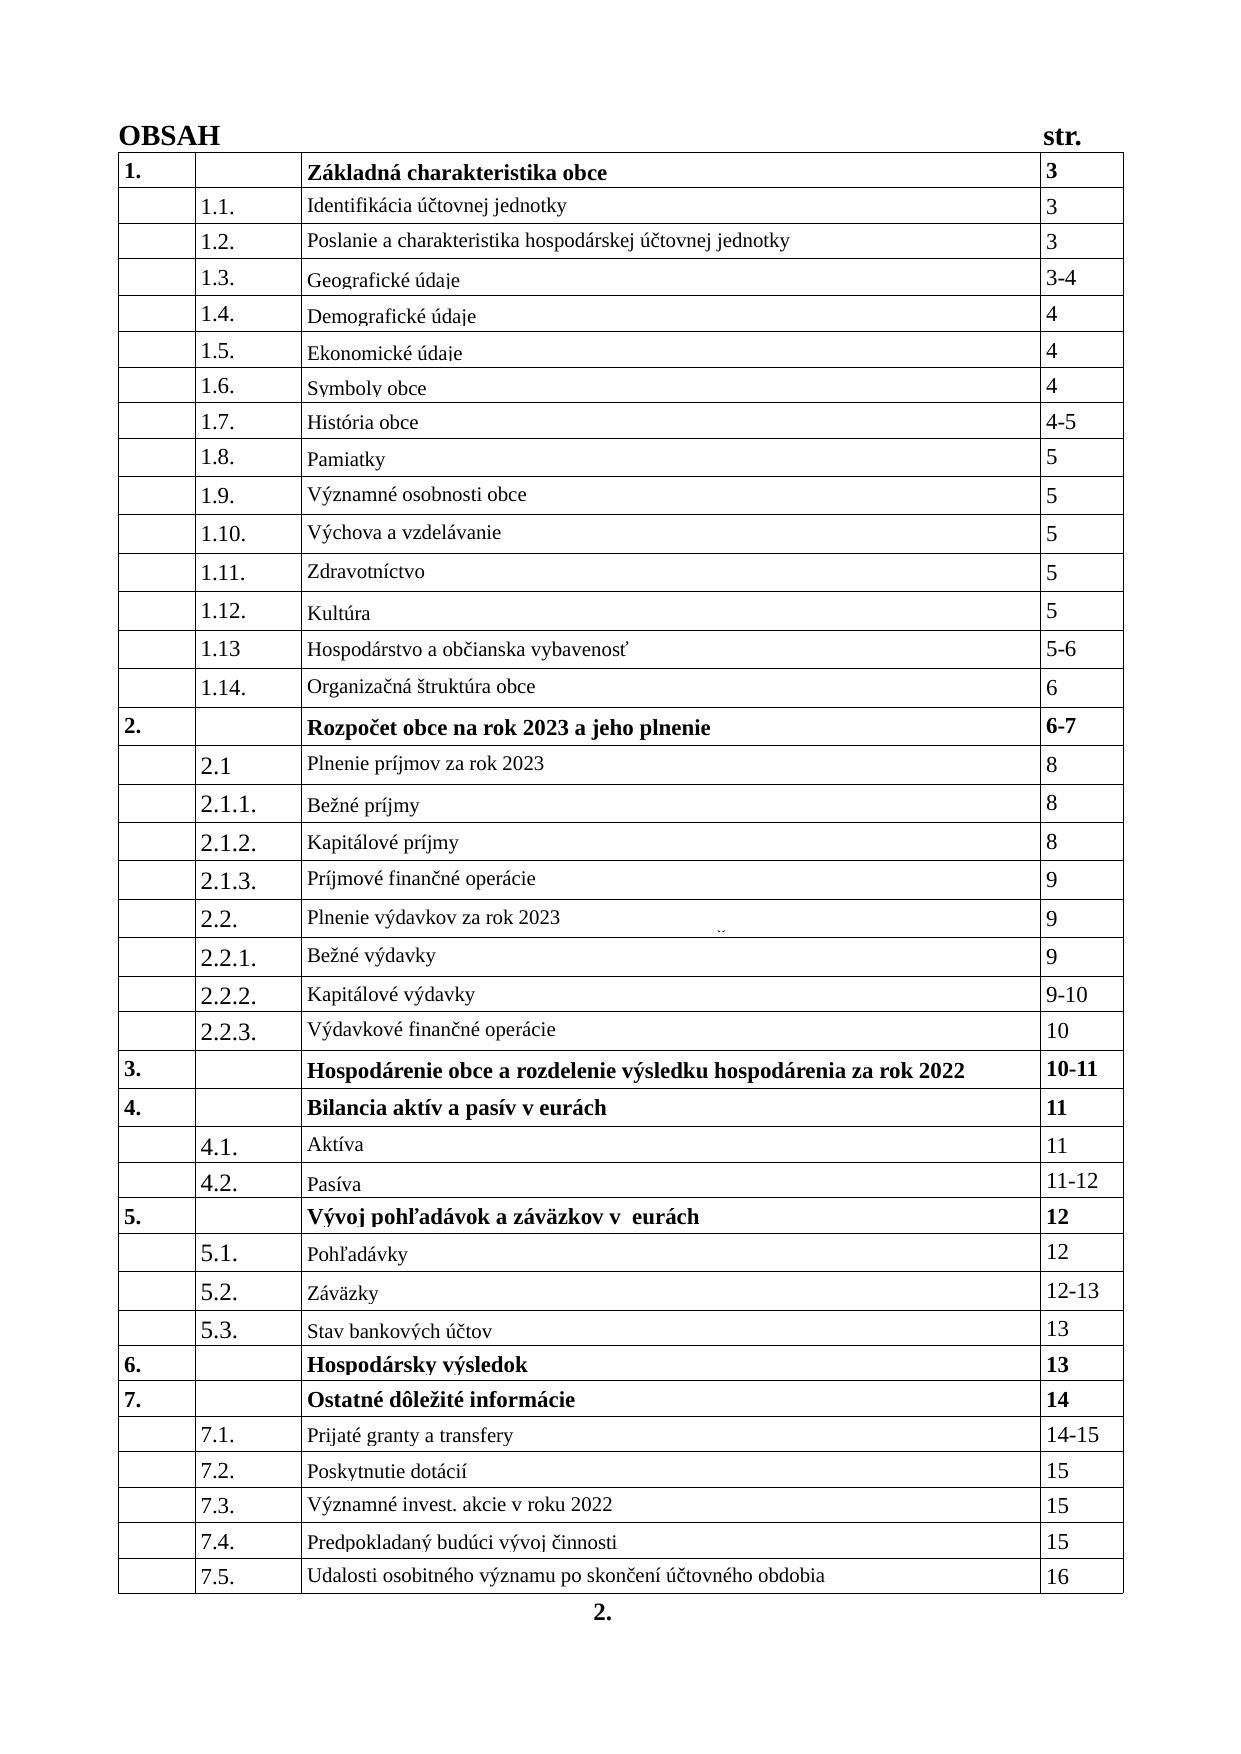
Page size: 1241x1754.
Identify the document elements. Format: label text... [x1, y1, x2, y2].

table_cell 11 [1041, 1127, 1123, 1162]
table_cell 3-4 [1041, 259, 1123, 294]
table_cell 5.1. [196, 1234, 301, 1271]
table_cell 2.1.3. [196, 861, 301, 899]
table_cell 6. [119, 1346, 195, 1380]
table_cell [119, 368, 195, 402]
table_cell [119, 785, 195, 822]
table_cell 1.10. [196, 515, 301, 553]
table_cell 4.2. [196, 1163, 301, 1197]
table_cell Udalosti osobitného významu po skončení účtovného obdobia [302, 1559, 1040, 1593]
table_cell Pamiatky [302, 439, 1040, 476]
table_cell 1.6. [196, 368, 301, 402]
table_cell 4 [1041, 332, 1123, 367]
text OBSAH str. [118, 118, 1122, 152]
table_cell História obce [302, 403, 1040, 437]
table_cell 16 [1041, 1559, 1123, 1593]
table_cell [119, 1272, 195, 1309]
table_cell 1.7. [196, 403, 301, 437]
table_cell Kapitálové príjmy [302, 823, 1040, 860]
table_cell 1.3. [196, 259, 301, 294]
table_cell 5.2. [196, 1272, 301, 1309]
table_cell [119, 1012, 195, 1049]
table_cell Organizačná štruktúra obce [302, 669, 1040, 707]
table_cell Bilancia aktív a pasív v eurách [302, 1089, 1040, 1126]
table_cell [119, 1559, 195, 1593]
table_cell [119, 977, 195, 1011]
table_header 3 [1041, 153, 1123, 187]
table_cell 5 [1041, 554, 1123, 591]
table_cell [119, 1234, 195, 1271]
table_cell Pohľadávky [302, 1234, 1040, 1271]
table_cell 5 [1041, 515, 1123, 553]
table_cell [119, 259, 195, 294]
table_cell Rozpočet obce na rok 2023 a jeho plnenie [302, 708, 1040, 745]
table_cell 10-11 [1041, 1051, 1123, 1088]
table_cell [119, 554, 195, 591]
table_cell 5-6 [1041, 631, 1123, 668]
table_cell [119, 938, 195, 976]
table_cell 2.2.1. [196, 938, 301, 976]
table_cell 7. [119, 1381, 195, 1416]
table_cell 3 [1041, 188, 1123, 222]
table_cell Kapitálové výdavky [302, 977, 1040, 1011]
table_cell 13 [1041, 1311, 1123, 1345]
table_cell 5 [1041, 439, 1123, 476]
table_cell [119, 439, 195, 476]
table_cell 9 [1041, 938, 1123, 976]
table_cell 9-10 [1041, 977, 1123, 1011]
table_cell [119, 1311, 195, 1345]
table_cell 2.2.2. [196, 977, 301, 1011]
table_cell Bežné výdavky [302, 938, 1040, 976]
table_cell Hospodársky výsledok [302, 1346, 1040, 1380]
table_cell [119, 1163, 195, 1197]
table_cell 9 [1041, 861, 1123, 899]
table_cell Vývoj pohľadávok a záväzkov v eurách [302, 1198, 1040, 1233]
table_cell Kultúra [302, 592, 1040, 630]
table_cell Ostatné dôležité informácie [302, 1381, 1040, 1416]
table_cell 14-15 [1041, 1417, 1123, 1451]
table_header 1. [119, 153, 195, 187]
table_cell [119, 1488, 195, 1522]
table_cell 15 [1041, 1452, 1123, 1487]
table_cell [119, 1127, 195, 1162]
table_cell 15 [1041, 1523, 1123, 1557]
table_cell [196, 1381, 301, 1416]
table_cell [119, 403, 195, 437]
table_cell 2.2.3. [196, 1012, 301, 1049]
table_cell 8 [1041, 823, 1123, 860]
table_cell 12 [1041, 1234, 1123, 1271]
table_cell 12 [1041, 1198, 1123, 1233]
table_cell 11-12 [1041, 1163, 1123, 1197]
table_cell 4. [119, 1089, 195, 1126]
table_cell Geografické údaje [302, 259, 1040, 294]
table_cell [196, 1089, 301, 1126]
table_cell 15 [1041, 1488, 1123, 1522]
table_cell [119, 746, 195, 783]
table_cell 1.1. [196, 188, 301, 222]
table_cell Zdravotníctvo [302, 554, 1040, 591]
table_cell 8 [1041, 746, 1123, 783]
table_cell 5 [1041, 592, 1123, 630]
table_cell 3. [119, 1051, 195, 1088]
table_cell [196, 1198, 301, 1233]
table_cell 14 [1041, 1381, 1123, 1416]
table_cell Plnenie príjmov za rok 2023 [302, 746, 1040, 783]
table_cell Ekonomické údaje [302, 332, 1040, 367]
table_cell 1.5. [196, 332, 301, 367]
table_cell Významné invest. akcie v roku 2022 [302, 1488, 1040, 1522]
table_cell 1.4. [196, 296, 301, 331]
table_cell Demografické údaje [302, 296, 1040, 331]
table_cell 7.1. [196, 1417, 301, 1451]
table_cell Plnenie výdavkov za rok 2023 morozpočtové príjmy školskej jedálne pri MŠ bez právnej subjektivity [302, 900, 1040, 937]
table_cell 4-5 [1041, 403, 1123, 437]
table_cell Prijaté granty a transfery [302, 1417, 1040, 1451]
table_cell 5.3. [196, 1311, 301, 1345]
table_cell [119, 861, 195, 899]
table_cell [119, 823, 195, 860]
table_cell Pasíva [302, 1163, 1040, 1197]
table_cell 4.1. [196, 1127, 301, 1162]
table_cell Symboly obce [302, 368, 1040, 402]
table_cell Aktíva [302, 1127, 1040, 1162]
table_cell 7.5. [196, 1559, 301, 1593]
table_cell Predpokladaný budúci vývoj činnosti [302, 1523, 1040, 1557]
table_cell Výdavkové finančné operácie [302, 1012, 1040, 1049]
table_cell Významné osobnosti obce [302, 477, 1040, 514]
table_cell 1.11. [196, 554, 301, 591]
table_cell [119, 515, 195, 553]
table_cell 10 [1041, 1012, 1123, 1049]
table_cell 1.2. [196, 224, 301, 258]
table_cell [196, 1346, 301, 1380]
table_cell [119, 1417, 195, 1451]
table_cell [119, 631, 195, 668]
table_cell 1.9. [196, 477, 301, 514]
table_cell 11 [1041, 1089, 1123, 1126]
table_cell Identifikácia účtovnej jednotky [302, 188, 1040, 222]
table_cell Príjmové finančné operácie [302, 861, 1040, 899]
table_cell 7.2. [196, 1452, 301, 1487]
table_cell 7.3. [196, 1488, 301, 1522]
table_cell 1.13 [196, 631, 301, 668]
table_cell Bežné príjmy [302, 785, 1040, 822]
table_cell 2. [119, 708, 195, 745]
table_cell [119, 332, 195, 367]
text 2. [118, 1594, 1122, 1626]
table_cell 6-7 [1041, 708, 1123, 745]
table_cell 5 [1041, 477, 1123, 514]
table_cell 2.1.1. [196, 785, 301, 822]
table_cell 3 [1041, 224, 1123, 258]
table_cell 2.1 [196, 746, 301, 783]
table_cell [119, 477, 195, 514]
table_cell 1.12. [196, 592, 301, 630]
table_cell 2.2. [196, 900, 301, 937]
table_cell Hospodárstvo a občianska vybavenosť [302, 631, 1040, 668]
table_cell Poslanie a charakteristika hospodárskej účtovnej jednotky [302, 224, 1040, 258]
table_cell [119, 296, 195, 331]
table_cell 5. [119, 1198, 195, 1233]
table_cell 7.4. [196, 1523, 301, 1557]
table_cell 1.14. [196, 669, 301, 707]
table_header Základná charakteristika obce [302, 153, 1040, 187]
table_cell [119, 188, 195, 222]
table_cell [196, 1051, 301, 1088]
table_cell 12-13 [1041, 1272, 1123, 1309]
table_cell [119, 669, 195, 707]
table_cell Poskytnutie dotácií [302, 1452, 1040, 1487]
table_cell 6 [1041, 669, 1123, 707]
table_cell Záväzky [302, 1272, 1040, 1309]
table_cell [196, 708, 301, 745]
table_cell 9 [1041, 900, 1123, 937]
table_cell [119, 592, 195, 630]
table_cell [119, 1523, 195, 1557]
table_cell Stav bankových účtov [302, 1311, 1040, 1345]
table_cell 8 [1041, 785, 1123, 822]
table_cell [119, 900, 195, 937]
table_cell 4 [1041, 368, 1123, 402]
table_cell Hospodárenie obce a rozdelenie výsledku hospodárenia za rok 2022 [302, 1051, 1040, 1088]
table_cell 1.8. [196, 439, 301, 476]
table_cell 2.1.2. [196, 823, 301, 860]
table_header [196, 153, 301, 187]
table_cell 4 [1041, 296, 1123, 331]
table_cell 13 [1041, 1346, 1123, 1380]
table_cell Výchova a vzdelávanie [302, 515, 1040, 553]
table_cell [119, 224, 195, 258]
table_cell [119, 1452, 195, 1487]
